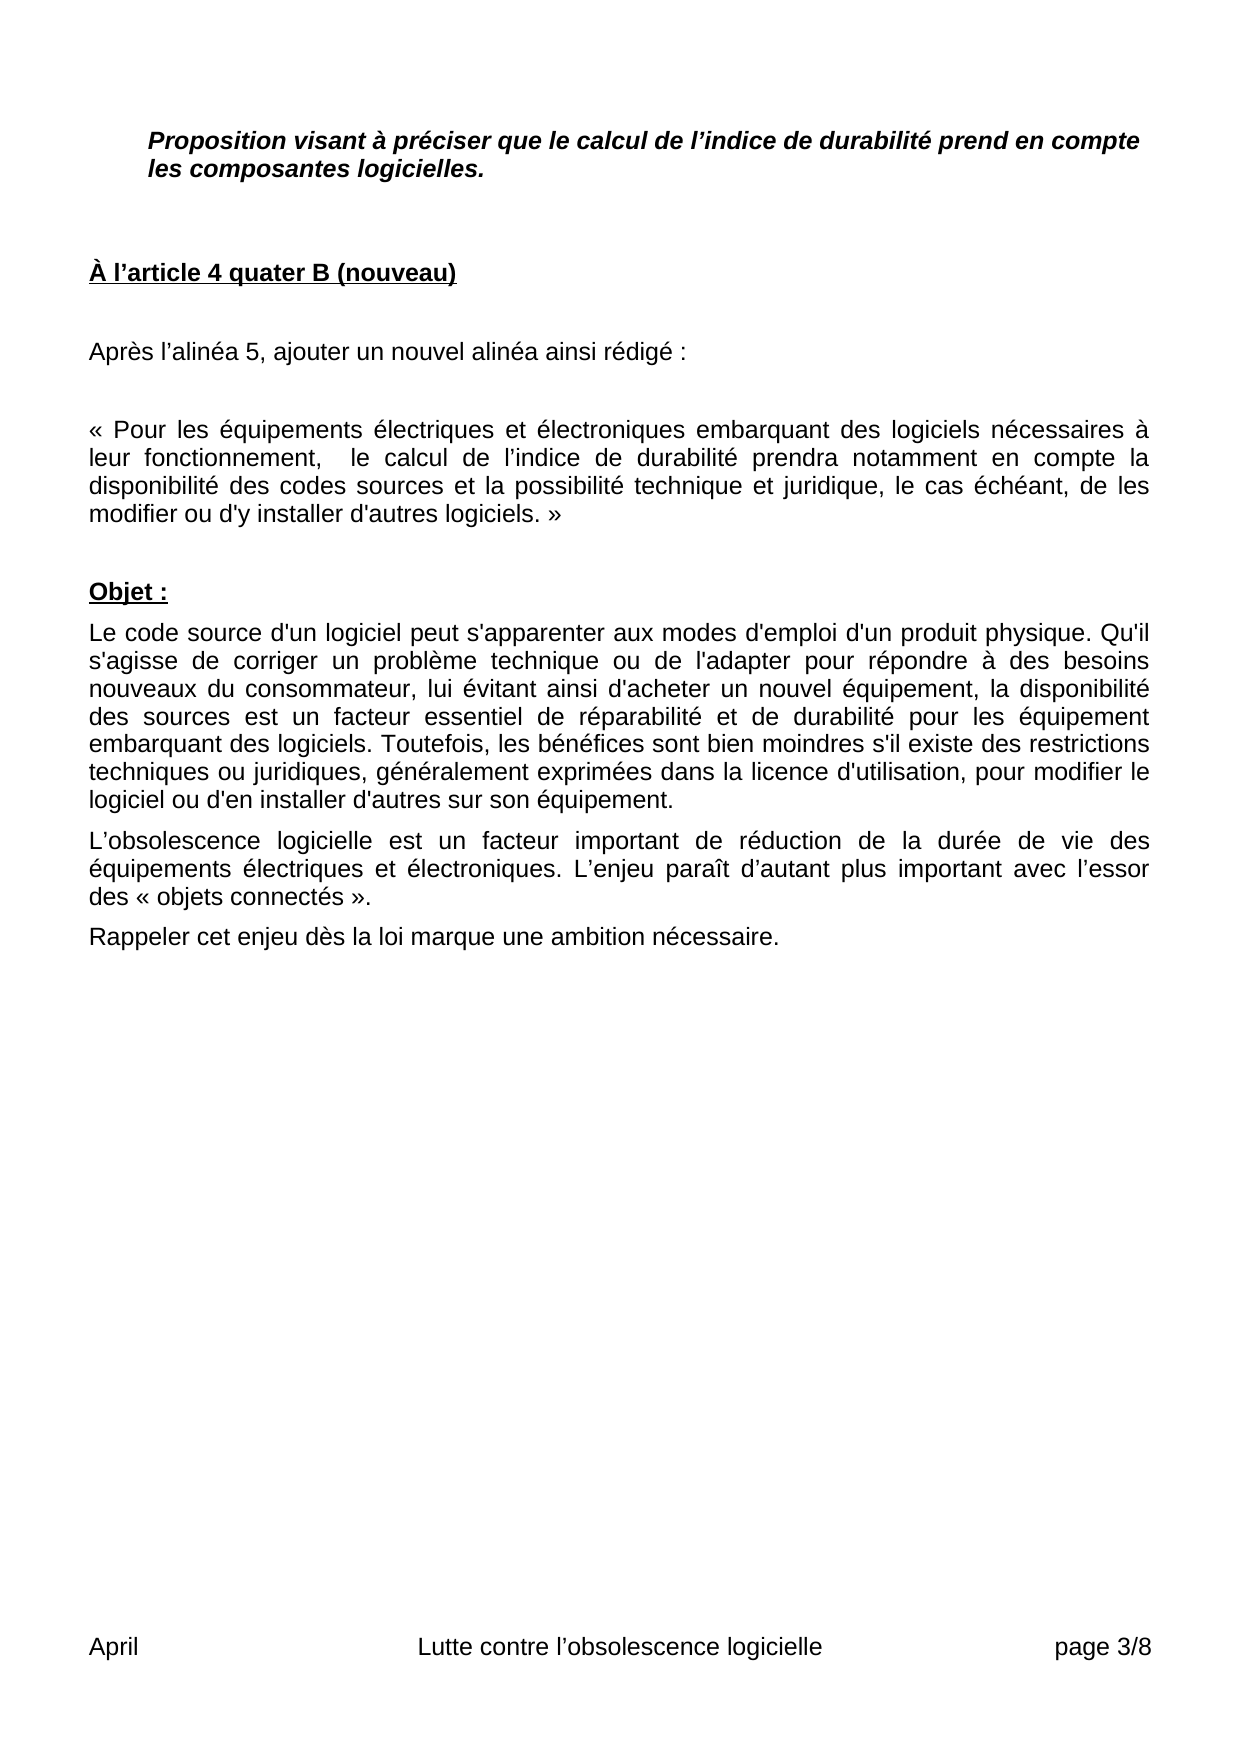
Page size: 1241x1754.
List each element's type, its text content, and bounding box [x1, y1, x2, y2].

text « Pour les équipements électriques et électroniques embarquant des logiciels nécessaires à leur fonctionnement, le calcul de l’indice de durabilité prendra notamment en compte la disponibilité des codes sources et la possibilité technique et juridique, le cas échéant, de les modifier ou d'y installer d'autres logiciels. » [88, 416, 1152, 527]
text Le code source d'un logiciel peut s'apparenter aux modes d'emploi d'un produit physique. Qu'il s'agisse de corriger un problème technique ou de l'adapter pour répondre à des besoins nouveaux du consommateur, lui évitant ainsi d'acheter un nouvel équipement, la disponibilité des sources est un facteur essentiel de réparabilité et de durabilité pour les équipement embarquant des logiciels. Toutefois, les bénéfices sont bien moindres s'il existe des restrictions techniques ou juridiques, généralement exprimées dans la licence d'utilisation, pour modifier le logiciel ou d'en installer d'autres sur son équipement. [88, 618, 1152, 814]
text À l’article 4 quater B (nouveau) [88, 259, 1152, 287]
text L’obsolescence logicielle est un facteur important de réduction de la durée de vie des équipements électriques et électroniques. L’enjeu paraît d’autant plus important avec l’essor des « objets connectés ». [88, 826, 1152, 910]
text Rappeler cet enjeu dès la loi marque une ambition nécessaire. [88, 923, 1152, 951]
text Après l’alinéa 5, ajouter un nouvel alinéa ainsi rédigé : [88, 337, 1152, 365]
text Objet : [88, 578, 1152, 606]
subtitle Proposition visant à préciser que le calcul de l’indice de durabilité prend en compte les composantes logicielles. [148, 127, 1152, 182]
